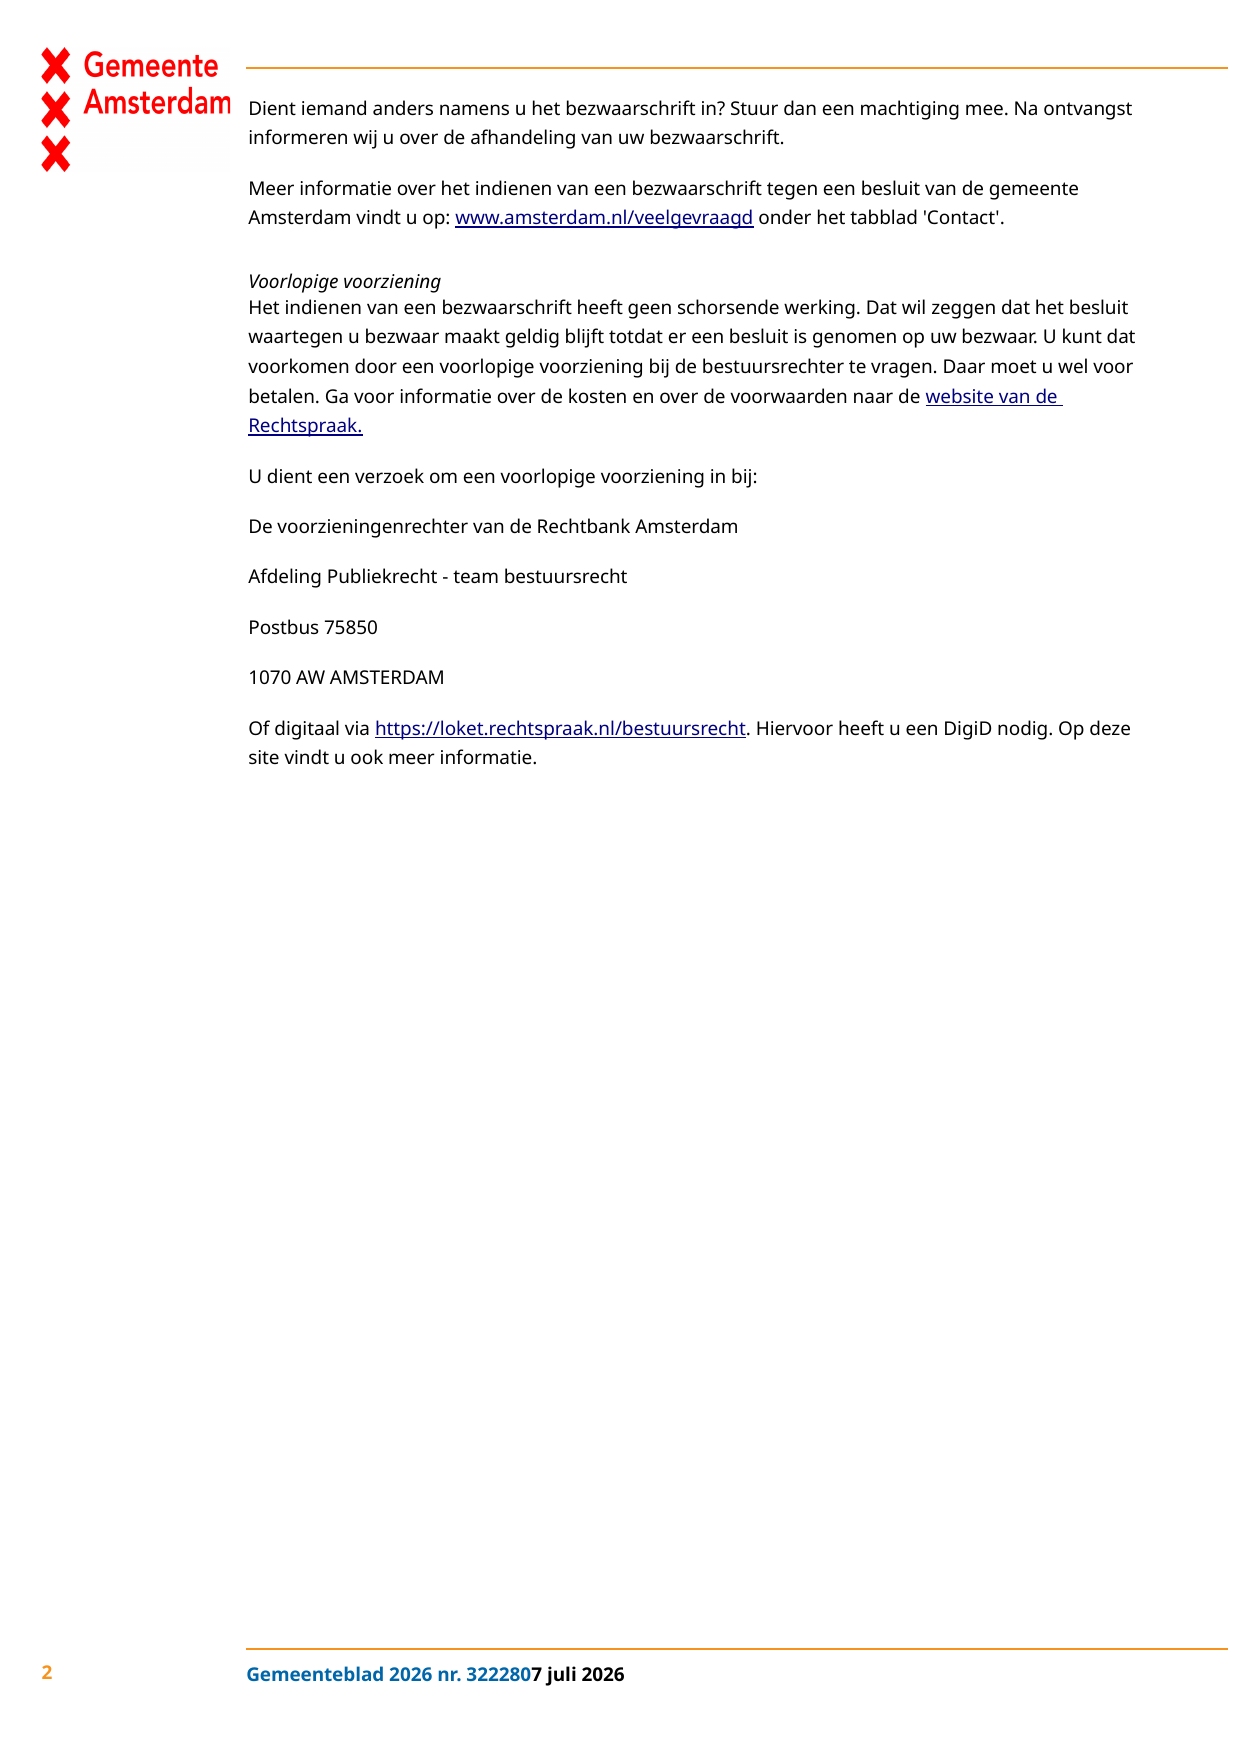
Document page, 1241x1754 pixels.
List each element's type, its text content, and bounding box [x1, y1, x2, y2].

text Postbus 75850 [248, 614, 1152, 640]
picture [41, 47, 231, 172]
text Voorlopige voorziening [248, 268, 1152, 294]
text Afdeling Publiekrecht - team bestuursrecht [248, 564, 1152, 589]
text Dient iemand anders namens u het bezwaarschrift in? Stuur dan een machtiging mee. Na ontvangst informeren wij u over de afhandeling van uw bezwaarschrift. [248, 95, 1152, 150]
text U dient een verzoek om een voorlopige voorziening in bij: [248, 463, 1152, 488]
text Meer informatie over het indienen van een bezwaarschrift tegen een besluit van de gemeente Amsterdam vindt u op: www.amsterdam.nl/veelgevraagd onder het tabblad 'Contact'. [248, 175, 1152, 230]
text Of digitaal via https://loket.rechtspraak.nl/bestuursrecht. Hiervoor heeft u een DigiD nodig. Op deze site vindt u ook meer informatie. [248, 715, 1152, 770]
text 1070 AW AMSTERDAM [248, 664, 1152, 690]
text De voorzieningenrechter van de Rechtbank Amsterdam [248, 513, 1152, 539]
text Het indienen van een bezwaarschrift heeft geen schorsende werking. Dat wil zeggen dat het besluit waartegen u bezwaar maakt geldig blijft totdat er een besluit is genomen op uw bezwaar. U kunt dat voorkomen door een voorlopige voorziening bij de bestuursrechter te vragen. Daar moet u wel voor betalen. Ga voor informatie over de kosten en over de voorwaarden naar de website van de Rechtspraak. [248, 294, 1152, 438]
